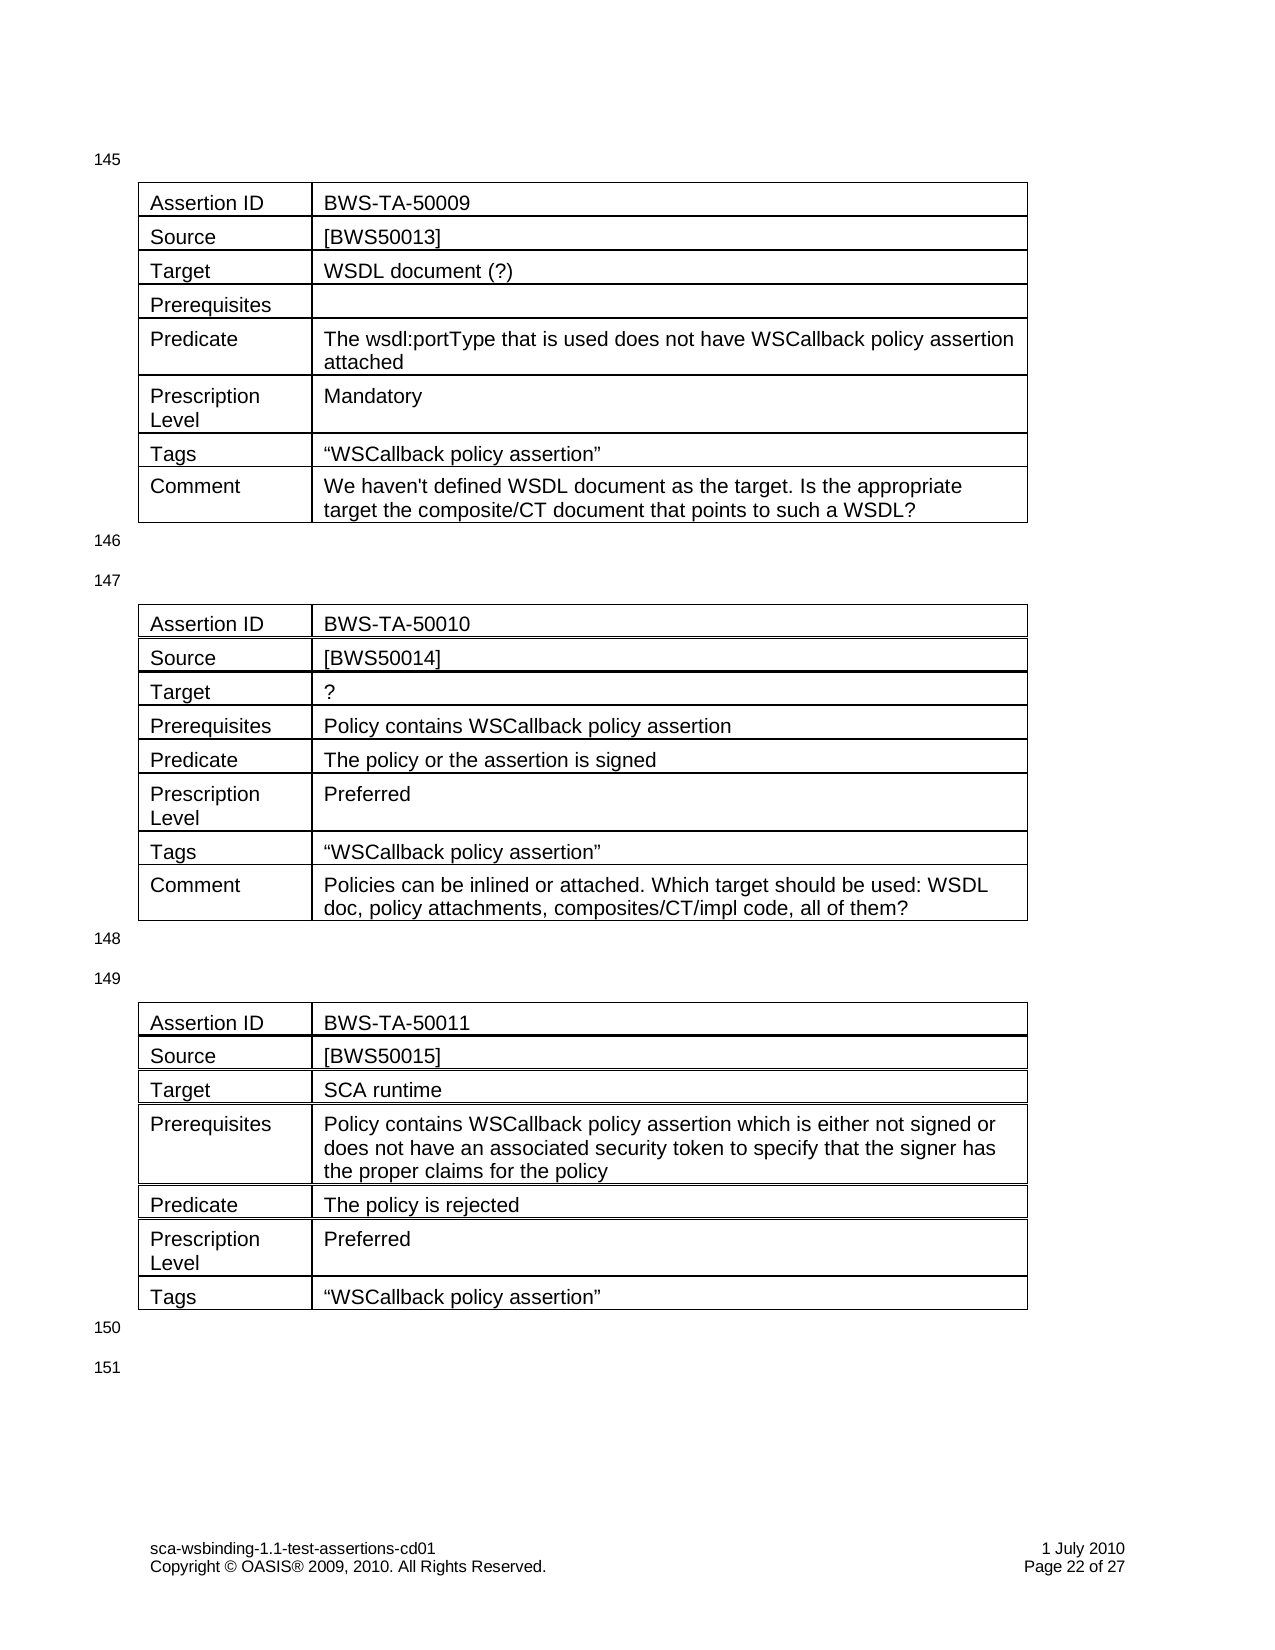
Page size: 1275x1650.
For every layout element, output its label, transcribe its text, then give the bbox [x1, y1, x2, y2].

table_cell Tags [139, 1277, 311, 1309]
table_header Assertion ID [139, 183, 311, 215]
table_header BWS-TA-50011 [313, 1003, 1027, 1034]
table_header BWS-TA-50010 [313, 605, 1027, 636]
table_cell Preferred [313, 1220, 1027, 1275]
table_cell Source [139, 639, 311, 670]
table_cell Prerequisites [139, 285, 311, 317]
table_header BWS-TA-50009 [313, 183, 1027, 215]
table_cell Prescription Level [139, 1220, 311, 1275]
table_cell Tags [139, 832, 311, 864]
table_cell Prerequisites [139, 1105, 311, 1183]
table_cell SCA runtime [313, 1071, 1027, 1102]
table_cell Tags [139, 434, 311, 466]
table_cell Prescription Level [139, 376, 311, 432]
table_cell The policy is rejected [313, 1186, 1027, 1217]
table_cell [313, 285, 1027, 317]
table_cell Policy contains WSCallback policy assertion which is either not signed or does not have an associated security token to specify that the signer has the proper claims for the policy [313, 1105, 1027, 1183]
table_cell Source [139, 1037, 311, 1068]
table_cell [BWS50015] [313, 1037, 1027, 1068]
table_cell The wsdl:portType that is used does not have WSCallback policy assertion attached [313, 319, 1027, 374]
table_header Assertion ID [139, 605, 311, 636]
table_cell [BWS50014] [313, 639, 1027, 670]
table_cell ? [313, 673, 1027, 704]
table_cell Predicate [139, 319, 311, 374]
table_cell Comment [139, 865, 311, 920]
table_header Assertion ID [139, 1003, 311, 1034]
table_cell Policy contains WSCallback policy assertion [313, 706, 1027, 738]
table_cell The policy or the assertion is signed [313, 740, 1027, 772]
table_cell Target [139, 251, 311, 283]
table_cell We haven't defined WSDL document as the target. Is the appropriate target the composite/CT document that points to such a WSDL? [313, 467, 1027, 522]
table_cell Target [139, 1071, 311, 1102]
table_cell Comment [139, 467, 311, 522]
table_cell Predicate [139, 740, 311, 772]
table_cell Target [139, 673, 311, 704]
table_cell Mandatory [313, 376, 1027, 432]
table_cell “WSCallback policy assertion” [313, 1277, 1027, 1309]
table_cell [BWS50013] [313, 217, 1027, 249]
table_cell “WSCallback policy assertion” [313, 832, 1027, 864]
table_cell Policies can be inlined or attached. Which target should be used: WSDL doc, policy attachments, composites/CT/impl code, all of them? [313, 865, 1027, 920]
table_cell “WSCallback policy assertion” [313, 434, 1027, 466]
table_cell Prerequisites [139, 706, 311, 738]
table_cell Prescription Level [139, 774, 311, 830]
table_cell Preferred [313, 774, 1027, 830]
table_cell Source [139, 217, 311, 249]
table_cell WSDL document (?) [313, 251, 1027, 283]
table_cell Predicate [139, 1186, 311, 1217]
